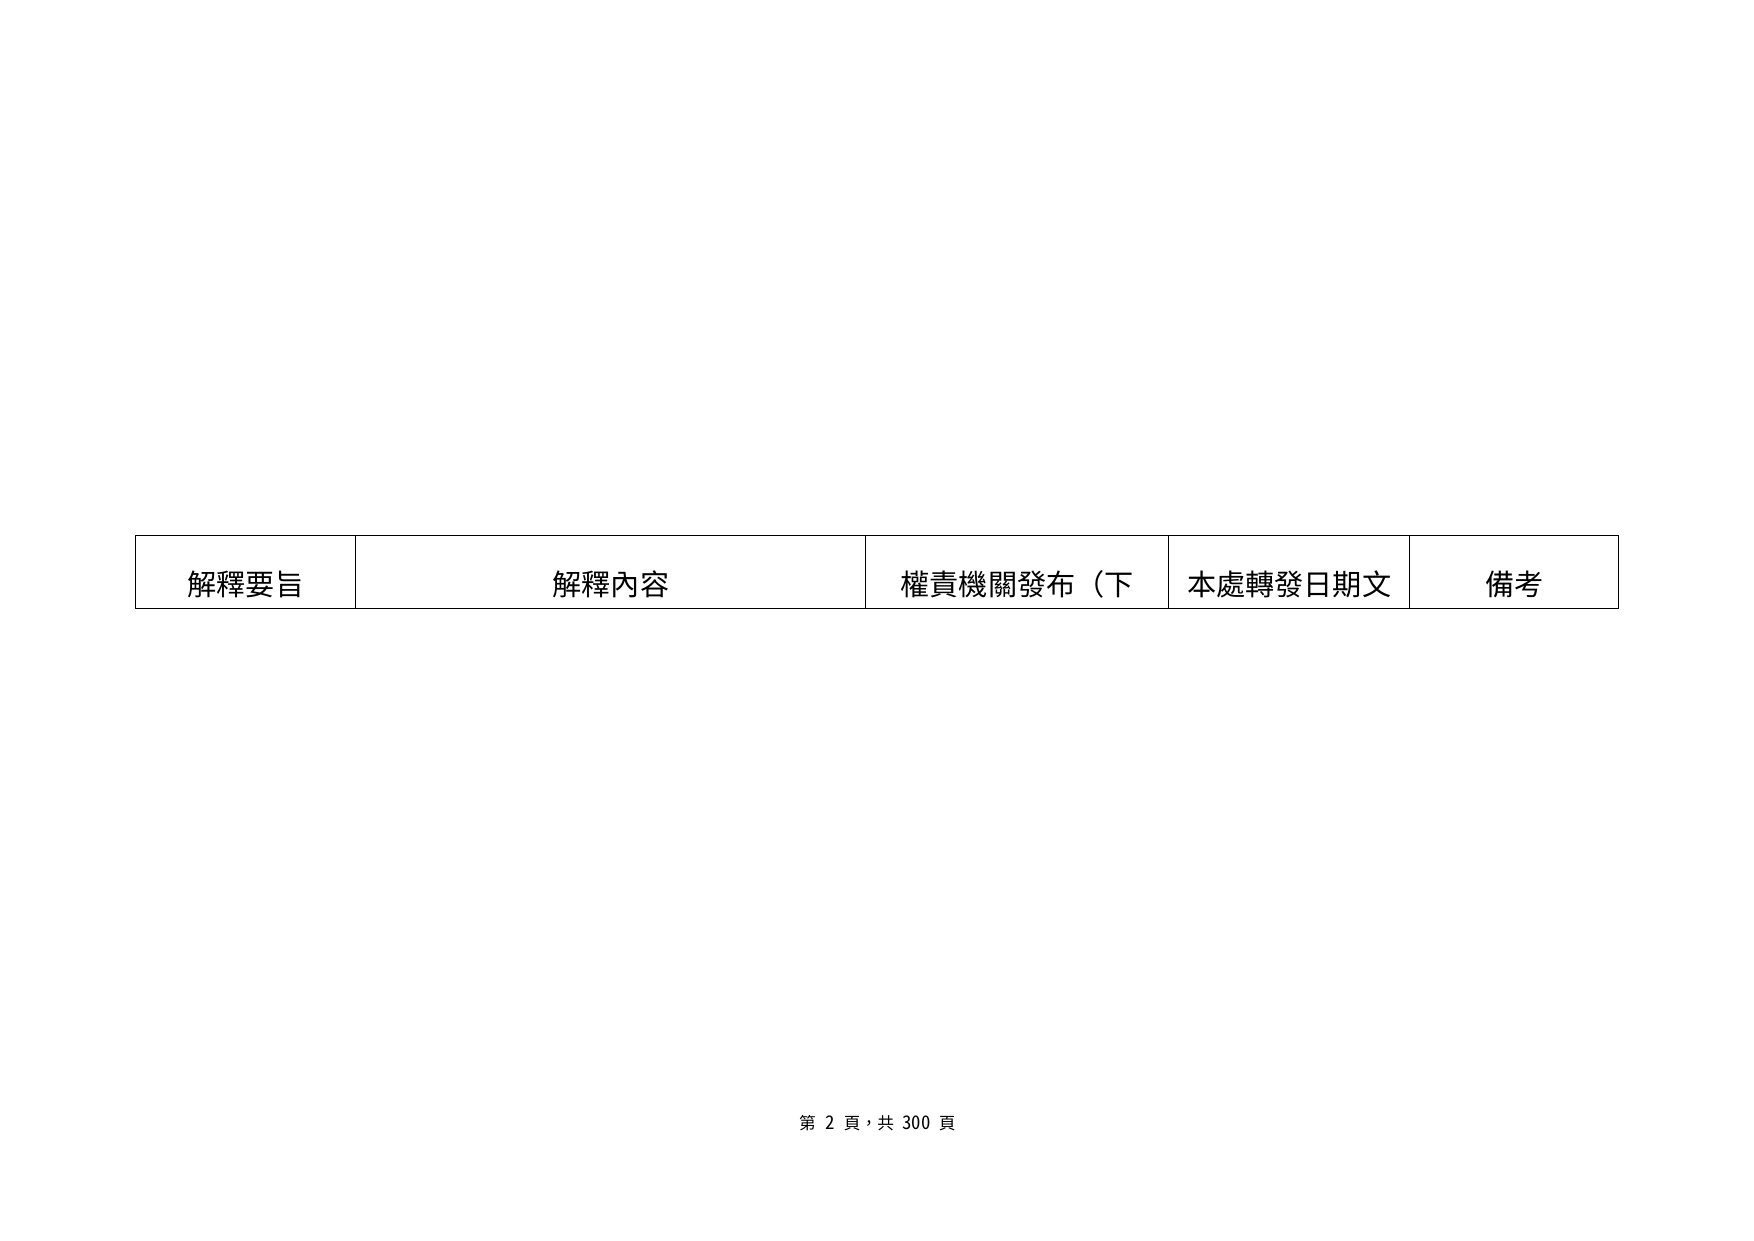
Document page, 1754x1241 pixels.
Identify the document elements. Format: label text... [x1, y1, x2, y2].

table_header 解釋內容 [356, 536, 865, 608]
table_header 解釋要旨 [136, 536, 355, 608]
table_header 備考 [1410, 536, 1618, 608]
table_header 本處轉發日期文 [1169, 536, 1409, 608]
table_header 權責機關發布（下 [866, 536, 1168, 608]
